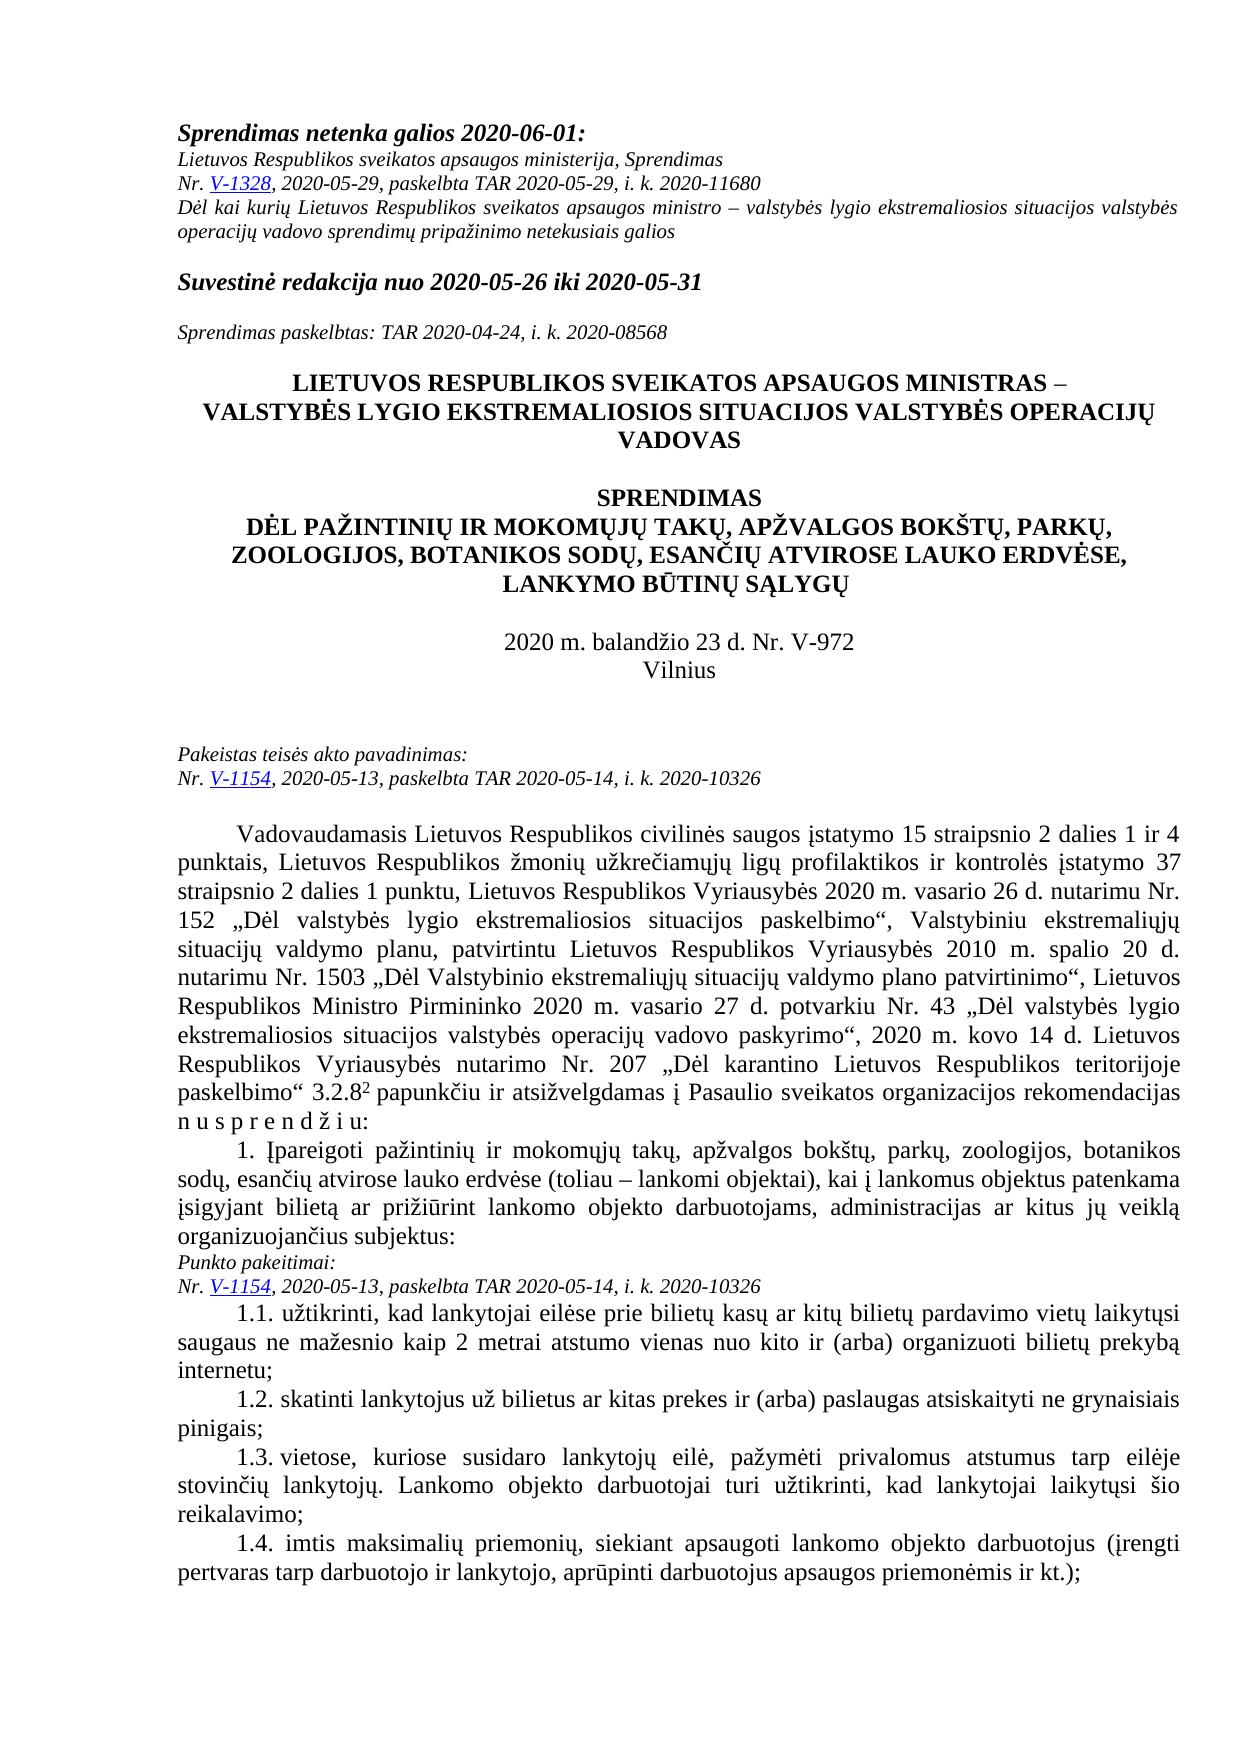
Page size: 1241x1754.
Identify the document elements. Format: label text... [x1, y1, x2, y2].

text SPRENDIMAS [177, 483, 1181, 512]
text Nr. V-1154, 2020-05-13, paskelbta TAR 2020-05-14, i. k. 2020-10326 [177, 766, 1181, 790]
text 2020 m. balandžio 23 d. Nr. V-972 [177, 627, 1181, 656]
text Lietuvos Respublikos sveikatos apsaugos ministerija, Sprendimas [177, 147, 1181, 171]
text Nr. V-1328, 2020-05-29, paskelbta TAR 2020-05-29, i. k. 2020-11680 [177, 171, 1181, 195]
text Sprendimas netenka galios 2020-06-01: [177, 118, 1181, 147]
text LIETUVOS RESPUBLIKOS SVEIKATOS APSAUGOS MINISTRAS – [177, 368, 1181, 397]
text 1.3. vietose, kuriose susidaro lankytojų eilė, pažymėti privalomus atstumus tarp eilėje stovinčių lankytojų. Lankomo objekto darbuotojai turi užtikrinti, kad lankytojai laikytųsi šio reikalavimo; [177, 1442, 1181, 1528]
text Pakeistas teisės akto pavadinimas: [177, 742, 1181, 766]
text 1.2. skatinti lankytojus už bilietus ar kitas prekes ir (arba) paslaugas atsiskaityti ne grynaisiais pinigais; [177, 1384, 1181, 1442]
text Vilnius [177, 656, 1181, 684]
text 1. Įpareigoti pažintinių ir mokomųjų takų, apžvalgos bokštų, parkų, zoologijos, botanikos sodų, esančių atvirose lauko erdvėse (toliau – lankomi objektai), kai į lankomus objektus patenkama įsigyjant bilietą ar prižiūrint lankomo objekto darbuotojams, administracijas ar kitus jų veiklą organizuojančius subjektus: [177, 1135, 1181, 1250]
text DĖL PAŽINTINIŲ IR MOKOMŲJŲ TAKŲ, APŽVALGOS BOKŠTŲ, PARKŲ, ZOOLOGIJOS, BOTANIKOS SODŲ, ESANČIŲ ATVIROSE LAUKO ERDVĖSE, LANKYMO BŪTINŲ SĄLYGŲ [177, 512, 1181, 598]
text Nr. V-1154, 2020-05-13, paskelbta TAR 2020-05-14, i. k. 2020-10326 [177, 1274, 1181, 1298]
text Sprendimas paskelbtas: TAR 2020-04-24, i. k. 2020-08568 [177, 320, 1181, 344]
text Punkto pakeitimai: [177, 1250, 1181, 1274]
text 1.4. imtis maksimalių priemonių, siekiant apsaugoti lankomo objekto darbuotojus (įrengti pertvaras tarp darbuotojo ir lankytojo, aprūpinti darbuotojus apsaugos priemonėmis ir kt.); [177, 1528, 1181, 1586]
text Dėl kai kurių Lietuvos Respublikos sveikatos apsaugos ministro – valstybės lygio ekstremaliosios situacijos valstybės operacijų vadovo sprendimų pripažinimo netekusiais galios [177, 195, 1181, 243]
text Suvestinė redakcija nuo 2020-05-26 iki 2020-05-31 [177, 267, 1181, 296]
text VALSTYBĖS LYGIO EKSTREMALIOSIOS SITUACIJOS VALSTYBĖS OPERACIJŲ VADOVAS [177, 397, 1181, 454]
text Vadovaudamasis Lietuvos Respublikos civilinės saugos įstatymo 15 straipsnio 2 dalies 1 ir 4 punktais, Lietuvos Respublikos žmonių užkrečiamųjų ligų profilaktikos ir kontrolės įstatymo 37 straipsnio 2 dalies 1 punktu, Lietuvos Respublikos Vyriausybės 2020 m. vasario 26 d. nutarimu Nr. 152 „Dėl valstybės lygio ekstremaliosios situacijos paskelbimo“, Valstybiniu ekstremaliųjų situacijų valdymo planu, patvirtintu Lietuvos Respublikos Vyriausybės 2010 m. spalio 20 d. nutarimu Nr. 1503 „Dėl Valstybinio ekstremaliųjų situacijų valdymo plano patvirtinimo“, Lietuvos Respublikos Ministro Pirmininko 2020 m. vasario 27 d. potvarkiu Nr. 43 „Dėl valstybės lygio ekstremaliosios situacijos valstybės operacijų vadovo paskyrimo“, 2020 m. kovo 14 d. Lietuvos Respublikos Vyriausybės nutarimo Nr. 207 „Dėl karantino Lietuvos Respublikos teritorijoje paskelbimo“ 3.2.82 papunkčiu ir atsižvelgdamas į Pasaulio sveikatos organizacijos rekomendacijas n u s p r e n d ž i u: [177, 819, 1181, 1135]
text 1.1. užtikrinti, kad lankytojai eilėse prie bilietų kasų ar kitų bilietų pardavimo vietų laikytųsi saugaus ne mažesnio kaip 2 metrai atstumo vienas nuo kito ir (arba) organizuoti bilietų prekybą internetu; [177, 1298, 1181, 1384]
